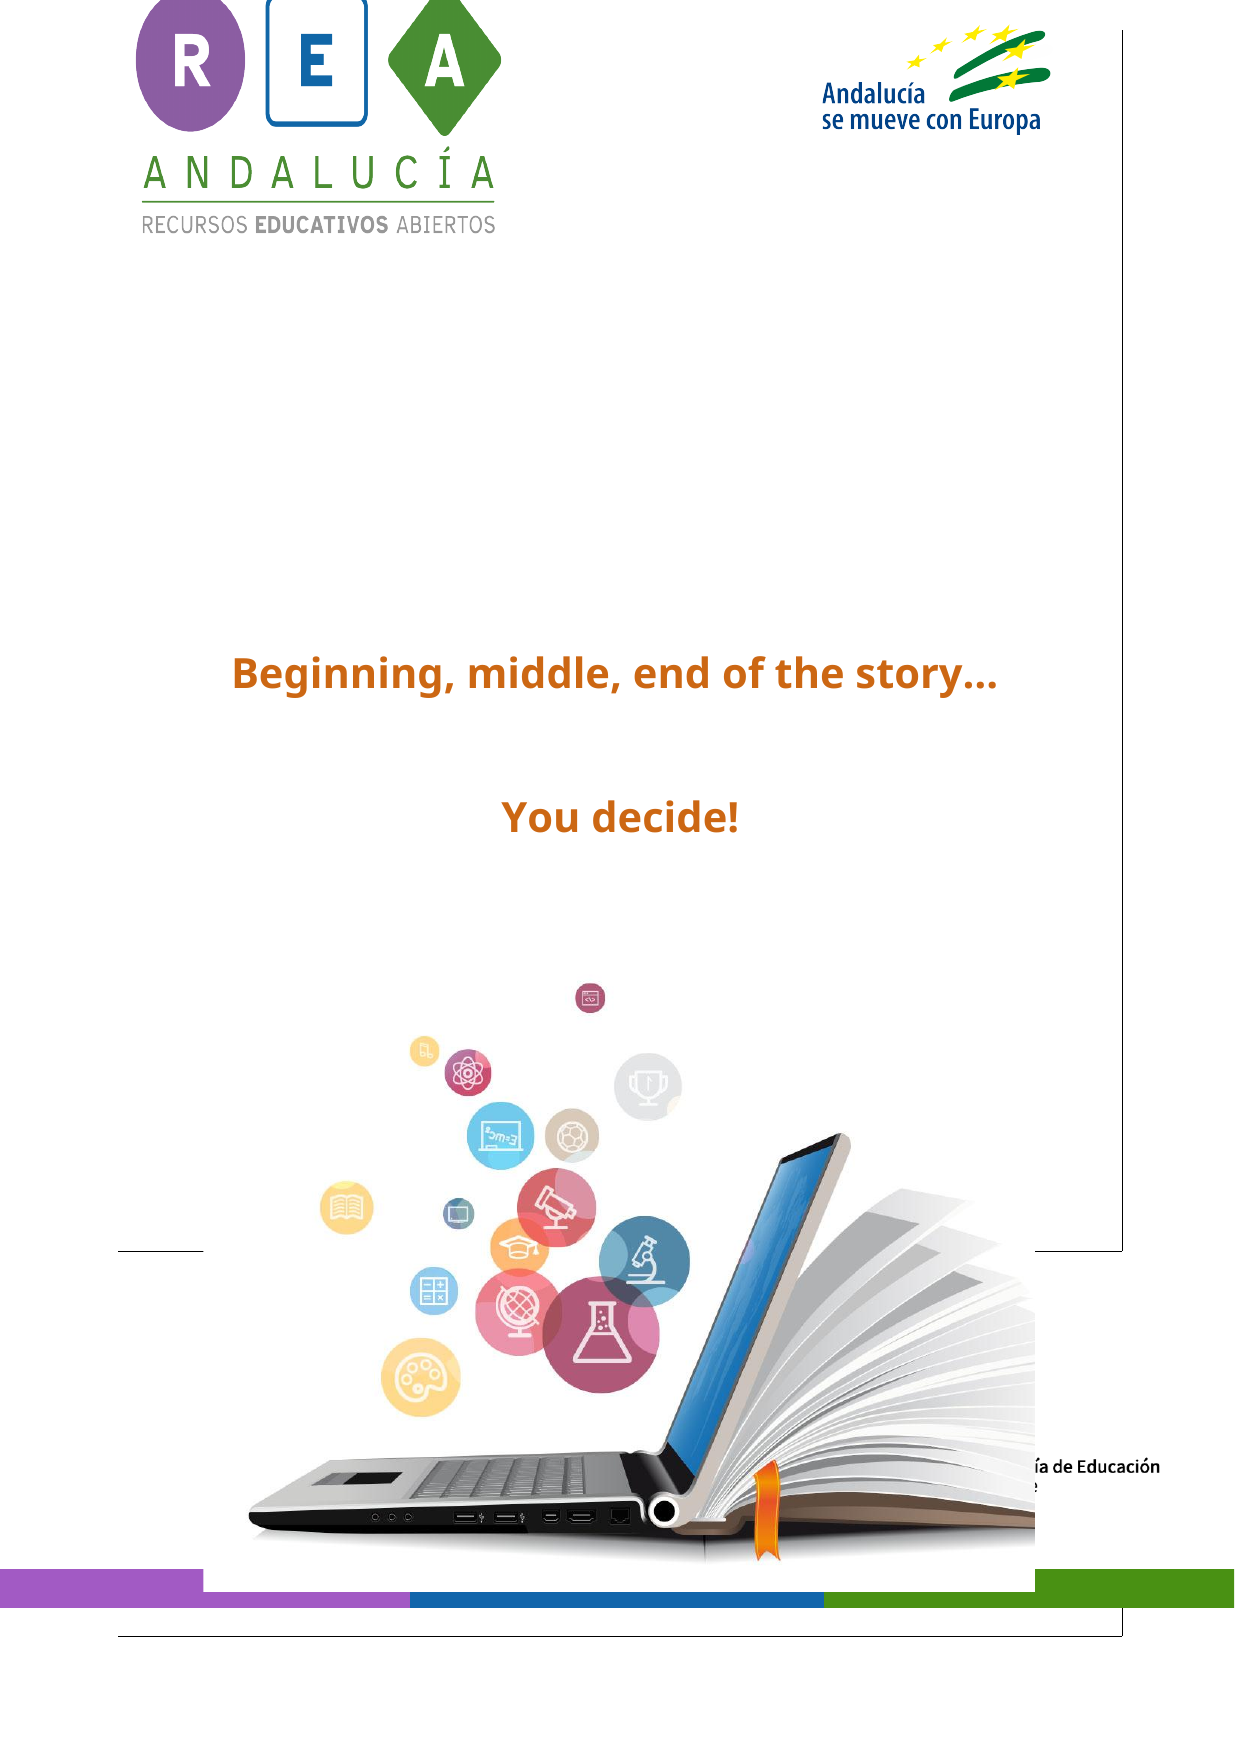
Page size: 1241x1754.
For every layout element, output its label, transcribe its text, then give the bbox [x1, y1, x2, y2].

text You decide! [118, 723, 1122, 845]
text Beginning, middle, end of the story… [118, 579, 1122, 701]
